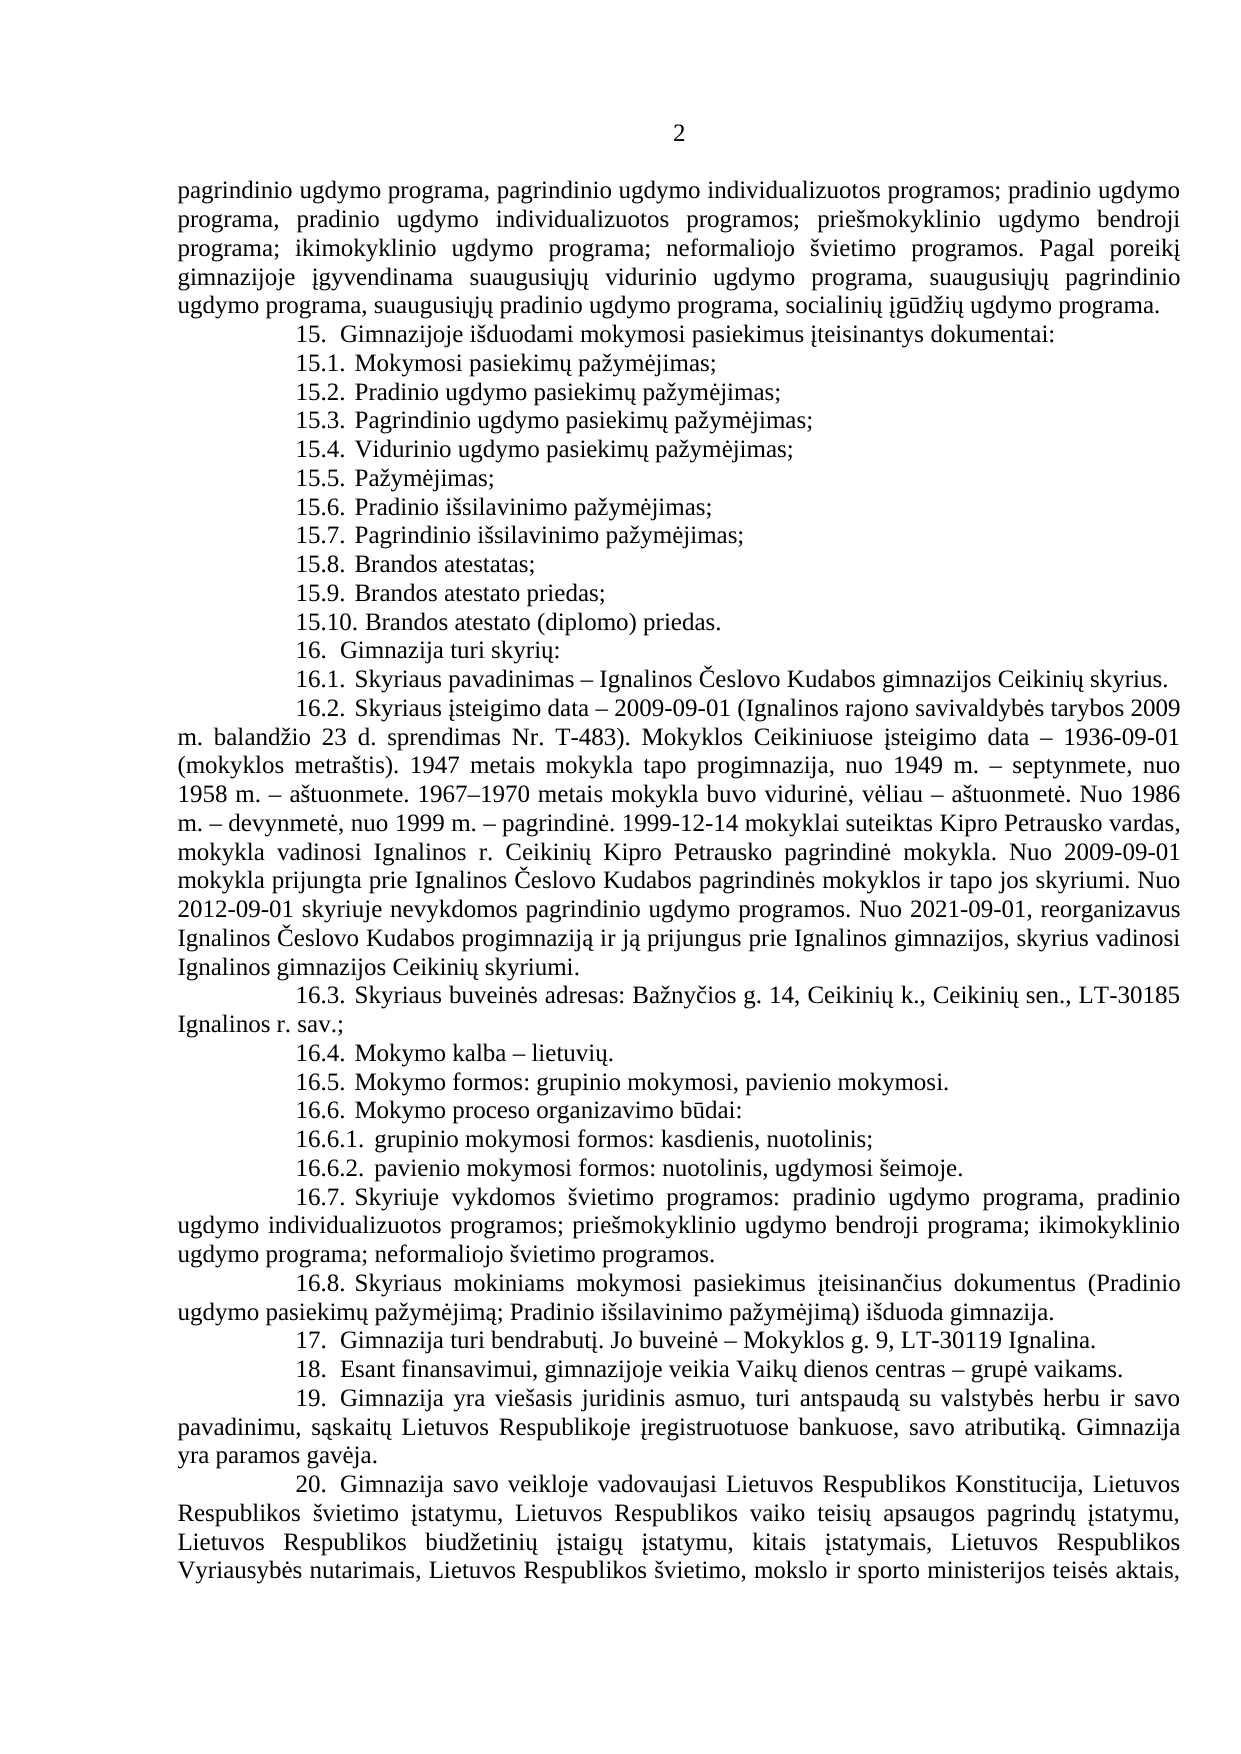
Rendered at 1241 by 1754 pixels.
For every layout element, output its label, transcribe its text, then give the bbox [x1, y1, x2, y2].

text 16.1. Skyriaus pavadinimas – Ignalinos Česlovo Kudabos gimnazijos Ceikinių skyrius. [177, 664, 1181, 693]
text 16. Gimnazija turi skyrių: [177, 636, 1181, 664]
text 16.7. Skyriuje vykdomos švietimo programos: pradinio ugdymo programa, pradinio ugdymo individualizuotos programos; priešmokyklinio ugdymo bendroji programa; ikimokyklinio ugdymo programa; neformaliojo švietimo programos. [177, 1182, 1181, 1268]
text pagrindinio ugdymo programa, pagrindinio ugdymo individualizuotos programos; pradinio ugdymo programa, pradinio ugdymo individualizuotos programos; priešmokyklinio ugdymo bendroji programa; ikimokyklinio ugdymo programa; neformaliojo švietimo programos. Pagal poreikį gimnazijoje įgyvendinama suaugusiųjų vidurinio ugdymo programa, suaugusiųjų pagrindinio ugdymo programa, suaugusiųjų pradinio ugdymo programa, socialinių įgūdžių ugdymo programa. [177, 176, 1181, 319]
text 15.2. Pradinio ugdymo pasiekimų pažymėjimas; [177, 377, 1181, 406]
text 15.9. Brandos atestato priedas; [177, 578, 1181, 607]
text 16.2. Skyriaus įsteigimo data – 2009-09-01 (Ignalinos rajono savivaldybės tarybos 2009 m. balandžio 23 d. sprendimas Nr. T-483). Mokyklos Ceikiniuose įsteigimo data – 1936-09-01 (mokyklos metraštis). 1947 metais mokykla tapo progimnazija, nuo 1949 m. – septynmete, nuo 1958 m. – aštuonmete. 1967–1970 metais mokykla buvo vidurinė, vėliau – aštuonmetė. Nuo 1986 m. – devynmetė, nuo 1999 m. – pagrindinė. 1999-12-14 mokyklai suteiktas Kipro Petrausko vardas, mokykla vadinosi Ignalinos r. Ceikinių Kipro Petrausko pagrindinė mokykla. Nuo 2009-09-01 mokykla prijungta prie Ignalinos Česlovo Kudabos pagrindinės mokyklos ir tapo jos skyriumi. Nuo 2012-09-01 skyriuje nevykdomos pagrindinio ugdymo programos. Nuo 2021-09-01, reorganizavus Ignalinos Česlovo Kudabos progimnaziją ir ją prijungus prie Ignalinos gimnazijos, skyrius vadinosi Ignalinos gimnazijos Ceikinių skyriumi. [177, 693, 1181, 981]
text 15. Gimnazijoje išduodami mokymosi pasiekimus įteisinantys dokumentai: [177, 319, 1181, 348]
text 15.6. Pradinio išsilavinimo pažymėjimas; [177, 492, 1181, 521]
text 15.1. Mokymosi pasiekimų pažymėjimas; [177, 348, 1181, 377]
text 15.10. Brandos atestato (diplomo) priedas. [177, 607, 1181, 636]
text 15.3. Pagrindinio ugdymo pasiekimų pažymėjimas; [177, 406, 1181, 434]
text 15.4. Vidurinio ugdymo pasiekimų pažymėjimas; [177, 434, 1181, 463]
text 20. Gimnazija savo veikloje vadovaujasi Lietuvos Respublikos Konstitucija, Lietuvos Respublikos švietimo įstatymu, Lietuvos Respublikos vaiko teisių apsaugos pagrindų įstatymu, Lietuvos Respublikos biudžetinių įstaigų įstatymu, kitais įstatymais, Lietuvos Respublikos Vyriausybės nutarimais, Lietuvos Respublikos švietimo, mokslo ir sporto ministerijos teisės aktais, [177, 1469, 1181, 1584]
text 16.4. Mokymo kalba – lietuvių. [177, 1038, 1181, 1067]
text 16.6.2. pavienio mokymosi formos: nuotolinis, ugdymosi šeimoje. [177, 1153, 1181, 1182]
text 15.8. Brandos atestatas; [177, 549, 1181, 578]
text 15.5. Pažymėjimas; [177, 463, 1181, 492]
text 16.8. Skyriaus mokiniams mokymosi pasiekimus įteisinančius dokumentus (Pradinio ugdymo pasiekimų pažymėjimą; Pradinio išsilavinimo pažymėjimą) išduoda gimnazija. [177, 1268, 1181, 1326]
text 16.6.1. grupinio mokymosi formos: kasdienis, nuotolinis; [177, 1124, 1181, 1153]
text 16.3. Skyriaus buveinės adresas: Bažnyčios g. 14, Ceikinių k., Ceikinių sen., LT-30185 Ignalinos r. sav.; [177, 981, 1181, 1038]
text 17. Gimnazija turi bendrabutį. Jo buveinė – Mokyklos g. 9, LT-30119 Ignalina. [177, 1326, 1181, 1354]
text 16.5. Mokymo formos: grupinio mokymosi, pavienio mokymosi. [177, 1067, 1181, 1096]
text 18. Esant finansavimui, gimnazijoje veikia Vaikų dienos centras – grupė vaikams. [177, 1354, 1181, 1383]
text 16.6. Mokymo proceso organizavimo būdai: [177, 1096, 1181, 1124]
text 15.7. Pagrindinio išsilavinimo pažymėjimas; [177, 521, 1181, 549]
text 19. Gimnazija yra viešasis juridinis asmuo, turi antspaudą su valstybės herbu ir savo pavadinimu, sąskaitų Lietuvos Respublikoje įregistruotuose bankuose, savo atributiką. Gimnazija yra paramos gavėja. [177, 1383, 1181, 1469]
